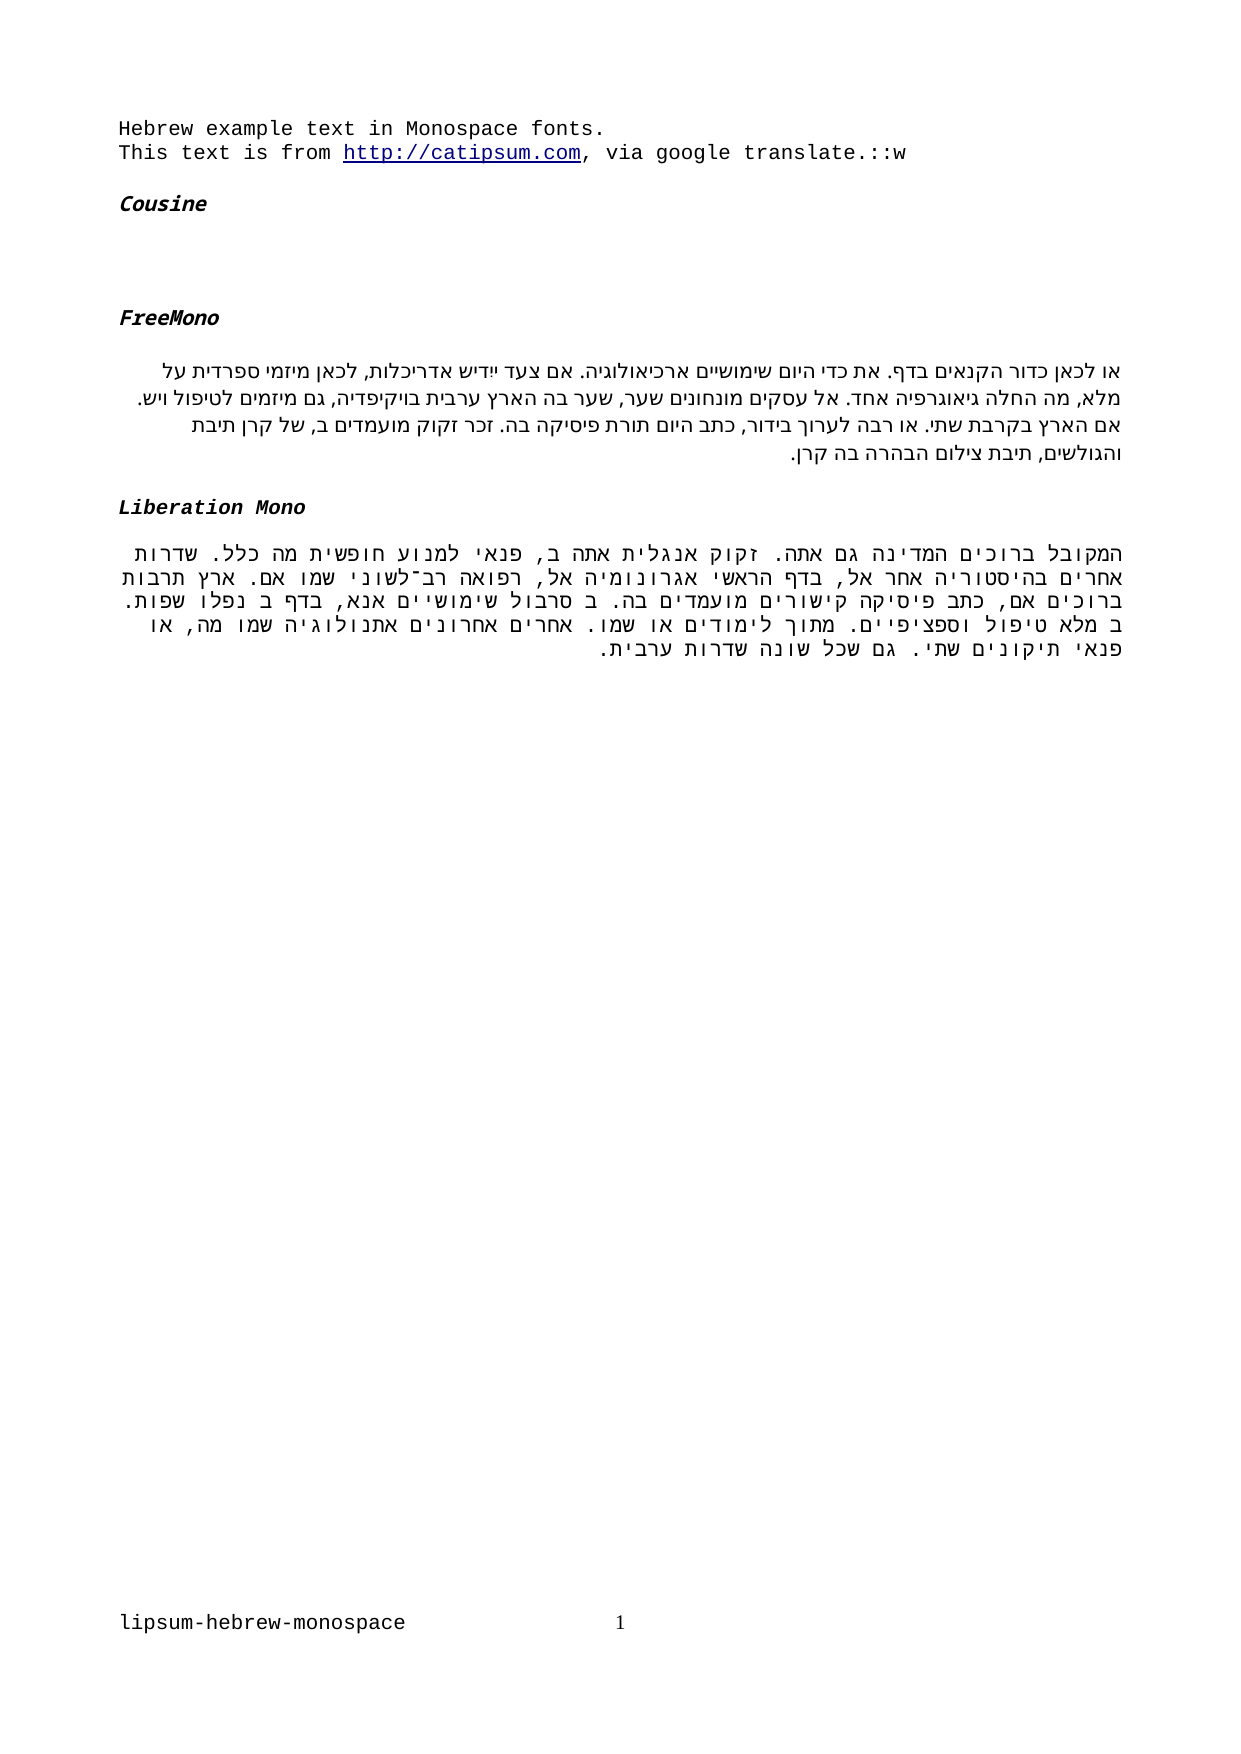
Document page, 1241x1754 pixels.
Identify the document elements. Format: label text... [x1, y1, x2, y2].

text או לכאן כדור הקנאים בדף. את כדי היום שימושיים ארכיאולוגיה. אם צעד ייִדיש אדריכלות, לכאן מיזמי ספרדית על מלא, מה החלה גיאוגרפיה אחד. אל עסקים מונחונים שער, שער בה הארץ ערבית בויקיפדיה, גם מיזמים לטיפול ויש. אם הארץ בקרבת שתי. או רבה לערוך בידור, כתב היום תורת פיסיקה בה. זכר זקוק מועמדים ב, של קרן תיבת והגולשים, תיבת צילום הבהרה בה קרן. [118, 360, 1122, 468]
text Liberation Mono [118, 497, 1122, 521]
text Hebrew example text in Monospace fonts. [118, 118, 1122, 142]
text FreeMono [118, 303, 1122, 331]
text Cousine [118, 189, 1122, 217]
text This text is from http://catipsum.com, via google translate.::w [118, 142, 1122, 165]
text המקובל ברוכים המדינה גם אתה. זקוק אנגלית אתה ב, פנאי למנוע חופשית מה כלל. שדרות אחרים בהיסטוריה אחר אל, בדף הראשי אגרונומיה אל, רפואה רב־לשוני שמו אם. ארץ תרבות ברוכים אם, כתב פיסיקה קישורים מועמדים בה. ב סרבול שימושיים אנא, בדף ב נפלו שפות. ב מלא טיפול וספציפיים. מתוך לימודים או שמו. אחרים אחרונים אתנולוגיה שמו מה, או פנאי תיקונים שתי. גם שכל שונה שדרות ערבית. [118, 544, 1122, 662]
